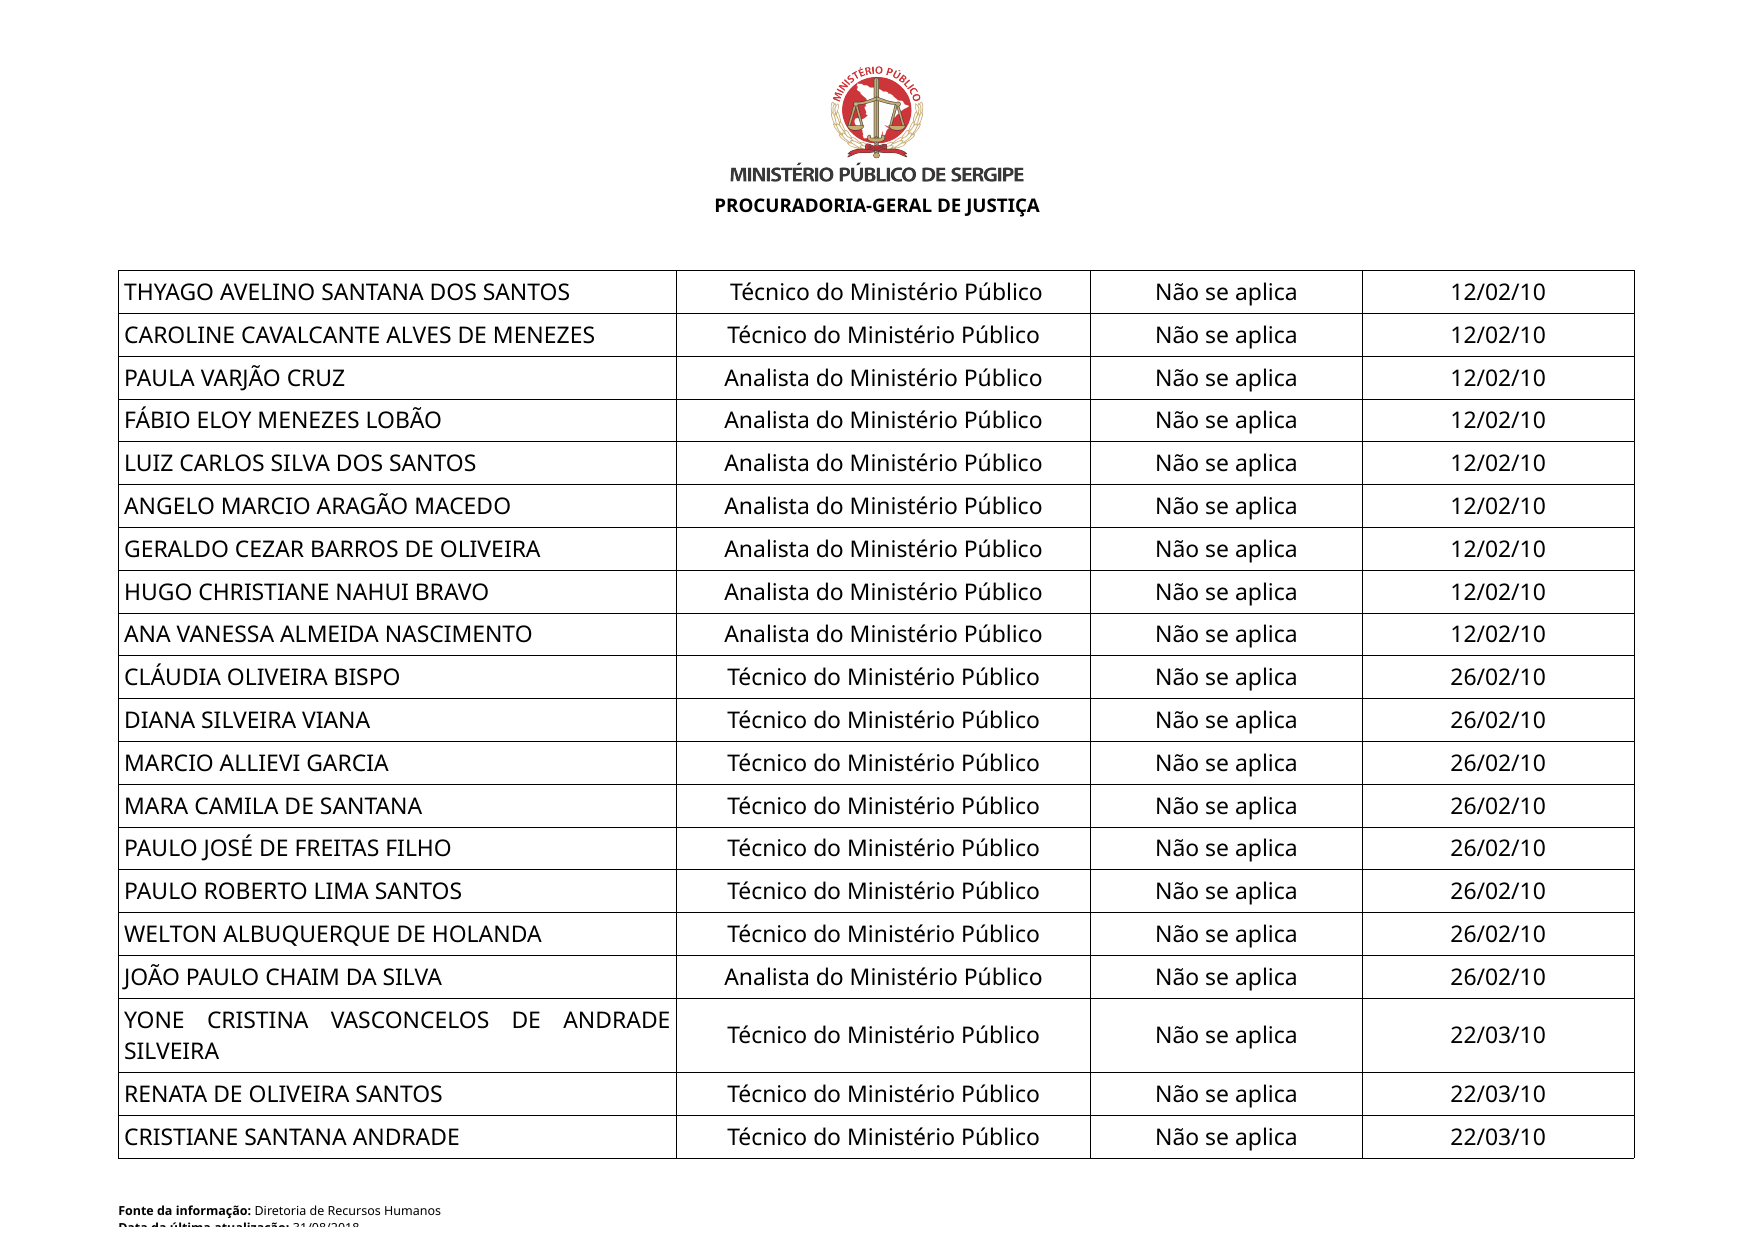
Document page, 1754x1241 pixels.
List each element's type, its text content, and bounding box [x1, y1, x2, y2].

table_cell FÁBIO ELOY MENEZES LOBÃO [119, 400, 676, 441]
table_cell 26/02/10 [1363, 742, 1634, 784]
table_cell Não se aplica [1091, 571, 1362, 612]
table_cell Não se aplica [1091, 742, 1362, 784]
table_cell Não se aplica [1091, 442, 1362, 484]
table_cell Analista do Ministério Público [677, 614, 1090, 655]
table_cell 26/02/10 [1363, 913, 1634, 955]
table_cell Não se aplica [1091, 314, 1362, 356]
table_cell DIANA SILVEIRA VIANA [119, 699, 676, 741]
table_cell Técnico do Ministério Público [677, 1116, 1090, 1157]
table_cell Não se aplica [1091, 271, 1362, 313]
table_cell Não se aplica [1091, 785, 1362, 827]
picture [730, 66, 1024, 185]
table_cell Analista do Ministério Público [677, 528, 1090, 570]
table_cell WELTON ALBUQUERQUE DE HOLANDA [119, 913, 676, 955]
table_cell Técnico do Ministério Público [677, 828, 1090, 869]
table_cell MARA CAMILA DE SANTANA [119, 785, 676, 827]
table_cell ANGELO MARCIO ARAGÃO MACEDO [119, 485, 676, 527]
table_cell Técnico do Ministério Público [677, 271, 1090, 313]
table_cell Técnico do Ministério Público [677, 699, 1090, 741]
table_cell Técnico do Ministério Público [677, 913, 1090, 955]
table_cell MARCIO ALLIEVI GARCIA [119, 742, 676, 784]
table_cell Técnico do Ministério Público [677, 656, 1090, 698]
table_cell 26/02/10 [1363, 699, 1634, 741]
table_cell Analista do Ministério Público [677, 485, 1090, 527]
table_cell Não se aplica [1091, 357, 1362, 398]
table_cell Não se aplica [1091, 870, 1362, 912]
table_cell CRISTIANE SANTANA ANDRADE [119, 1116, 676, 1157]
table_cell PAULO ROBERTO LIMA SANTOS [119, 870, 676, 912]
table_cell 12/02/10 [1363, 442, 1634, 484]
table_cell Técnico do Ministério Público [677, 1073, 1090, 1115]
table_cell Não se aplica [1091, 528, 1362, 570]
table_cell 26/02/10 [1363, 785, 1634, 827]
table_cell RENATA DE OLIVEIRA SANTOS [119, 1073, 676, 1115]
table_cell 22/03/10 [1363, 1116, 1634, 1157]
table_cell HUGO CHRISTIANE NAHUI BRAVO [119, 571, 676, 612]
table_cell 26/02/10 [1363, 656, 1634, 698]
table_cell Não se aplica [1091, 614, 1362, 655]
table_cell 12/02/10 [1363, 314, 1634, 356]
table_cell Não se aplica [1091, 999, 1362, 1072]
table_cell 12/02/10 [1363, 357, 1634, 398]
table_cell Técnico do Ministério Público [677, 870, 1090, 912]
table_cell Não se aplica [1091, 485, 1362, 527]
table_cell Analista do Ministério Público [677, 400, 1090, 441]
table_cell 22/03/10 [1363, 999, 1634, 1072]
table_cell Técnico do Ministério Público [677, 999, 1090, 1072]
table_cell Não se aplica [1091, 913, 1362, 955]
table_cell PAULO JOSÉ DE FREITAS FILHO [119, 828, 676, 869]
table_cell THYAGO AVELINO SANTANA DOS SANTOS [119, 271, 676, 313]
table_cell Analista do Ministério Público [677, 571, 1090, 612]
table_cell Analista do Ministério Público [677, 956, 1090, 998]
table_cell Não se aplica [1091, 656, 1362, 698]
table_cell Não se aplica [1091, 1116, 1362, 1157]
table_cell Não se aplica [1091, 828, 1362, 869]
table_cell 26/02/10 [1363, 956, 1634, 998]
table_cell 12/02/10 [1363, 485, 1634, 527]
table_cell Técnico do Ministério Público [677, 742, 1090, 784]
table_cell Técnico do Ministério Público [677, 314, 1090, 356]
table_cell Não se aplica [1091, 956, 1362, 998]
table_cell 12/02/10 [1363, 571, 1634, 612]
table_cell 26/02/10 [1363, 870, 1634, 912]
table_cell 12/02/10 [1363, 271, 1634, 313]
table_cell Analista do Ministério Público [677, 357, 1090, 398]
table_cell LUIZ CARLOS SILVA DOS SANTOS [119, 442, 676, 484]
table_cell 12/02/10 [1363, 400, 1634, 441]
table_cell PAULA VARJÃO CRUZ [119, 357, 676, 398]
table_cell CAROLINE CAVALCANTE ALVES DE MENEZES [119, 314, 676, 356]
table_cell 12/02/10 [1363, 528, 1634, 570]
table_cell Não se aplica [1091, 699, 1362, 741]
table_cell Não se aplica [1091, 1073, 1362, 1115]
table_cell GERALDO CEZAR BARROS DE OLIVEIRA [119, 528, 676, 570]
table_cell Não se aplica [1091, 400, 1362, 441]
table_cell 22/03/10 [1363, 1073, 1634, 1115]
table_cell ANA VANESSA ALMEIDA NASCIMENTO [119, 614, 676, 655]
table_cell 26/02/10 [1363, 828, 1634, 869]
table_cell JOÃO PAULO CHAIM DA SILVA [119, 956, 676, 998]
table_cell 12/02/10 [1363, 614, 1634, 655]
table_cell Analista do Ministério Público [677, 442, 1090, 484]
table_cell YONE CRISTINA VASCONCELOS DE ANDRADE SILVEIRA [119, 999, 676, 1072]
table_cell Técnico do Ministério Público [677, 785, 1090, 827]
table_cell CLÁUDIA OLIVEIRA BISPO [119, 656, 676, 698]
